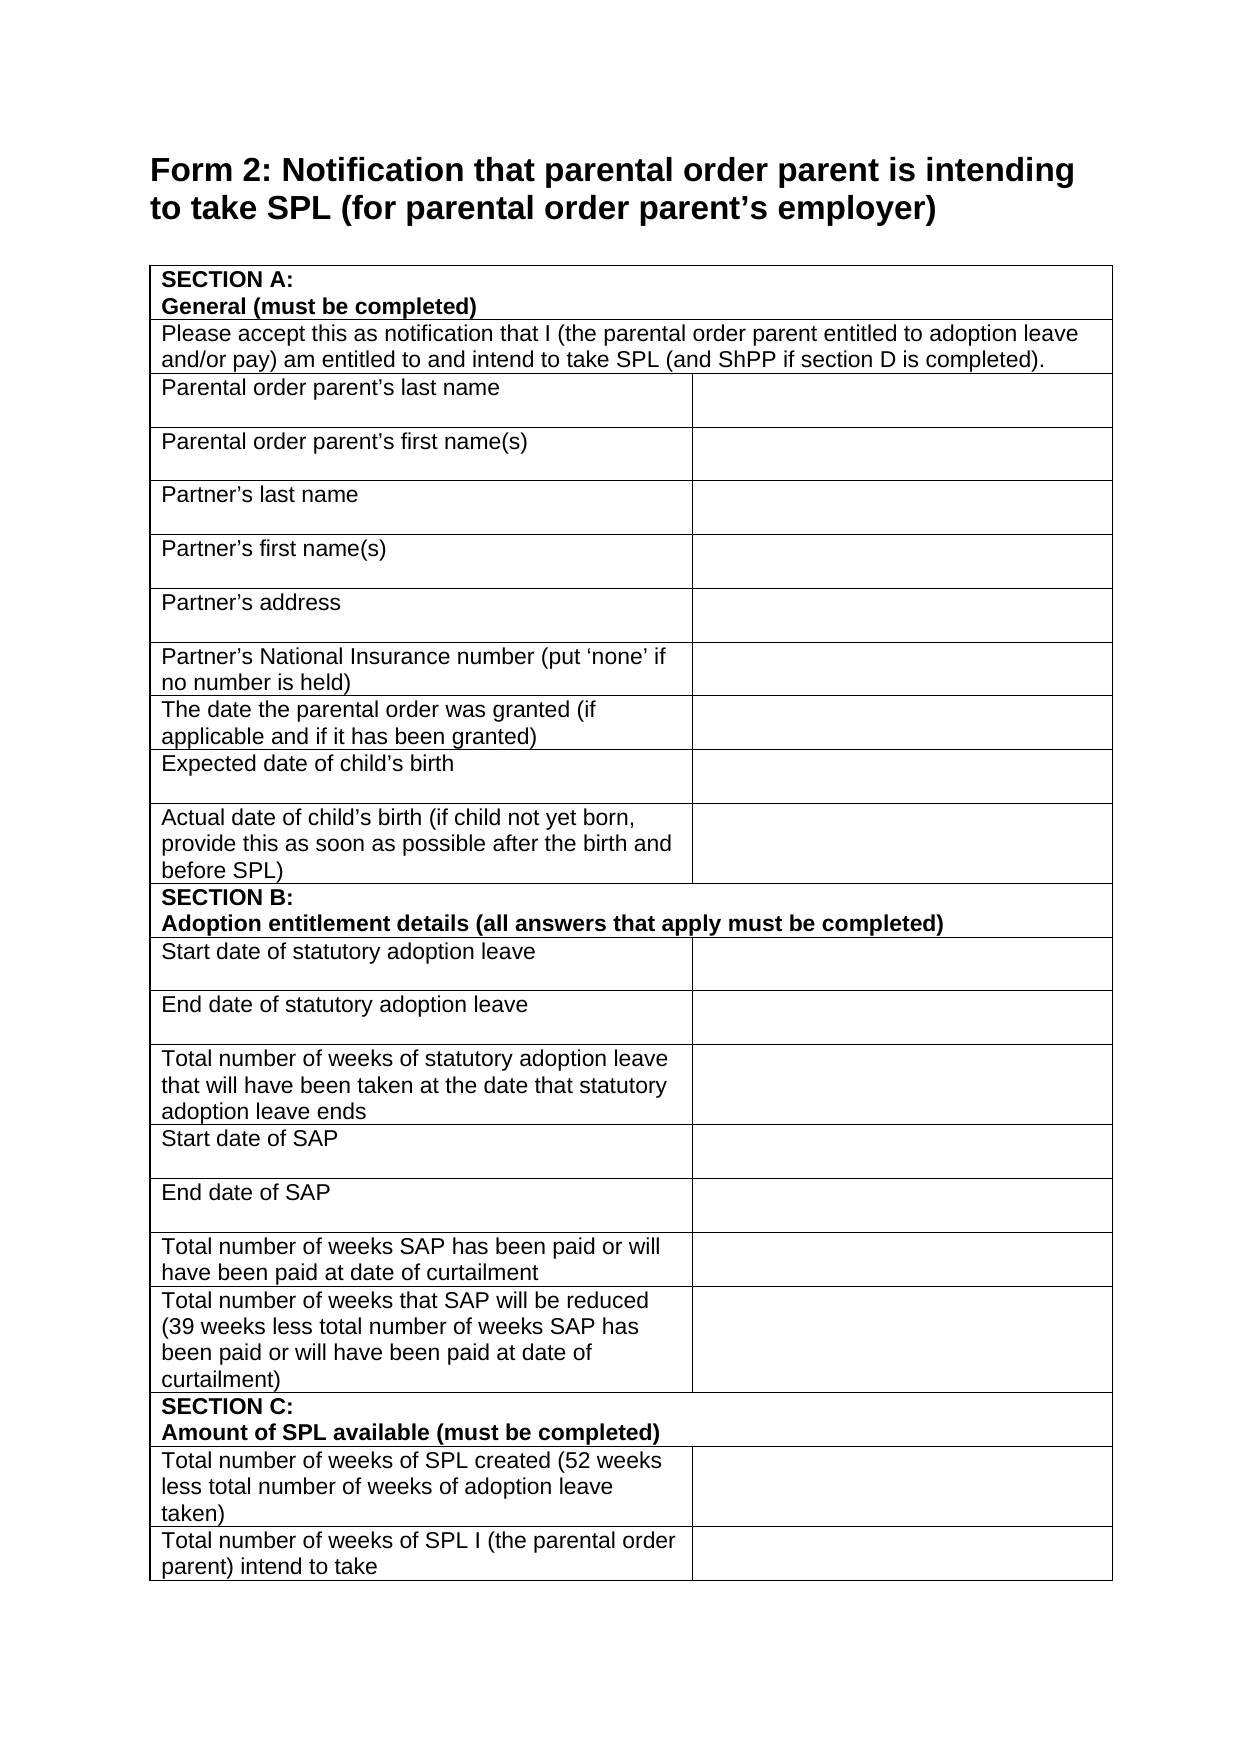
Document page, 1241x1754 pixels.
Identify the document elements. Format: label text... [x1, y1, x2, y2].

table_cell [693, 374, 1112, 427]
table_cell [693, 750, 1112, 803]
table_cell [693, 696, 1112, 749]
table_cell Parental order parent’s first name(s) [151, 428, 692, 480]
table_cell SECTION C: Amount of SPL available (must be completed) [151, 1393, 1112, 1446]
table_cell [693, 1233, 1112, 1286]
table_cell [693, 1447, 1112, 1526]
table_cell Total number of weeks that SAP will be reduced (39 weeks less total number of weeks SAP has been paid or will have been paid at date of curtailment) [151, 1287, 692, 1392]
table_cell [693, 991, 1112, 1044]
table_cell SECTION B: Adoption entitlement details (all answers that apply must be completed) [151, 884, 1112, 937]
table_cell Partner’s last name [151, 481, 692, 534]
table_cell Total number of weeks of SPL created (52 weeks less total number of weeks of adoption leave taken) [151, 1447, 692, 1526]
table_cell [693, 428, 1112, 480]
text Form 2: Notification that parental order parent is intending to take SPL (for parental order parent’s employer) [150, 150, 1090, 265]
table_cell [693, 643, 1112, 695]
table_cell Partner’s National Insurance number (put ‘none’ if no number is held) [151, 643, 692, 695]
table_cell [693, 589, 1112, 642]
table_cell Start date of statutory adoption leave [151, 938, 692, 990]
table_cell Total number of weeks of SPL I (the parental order parent) intend to take [151, 1527, 692, 1579]
table_cell [693, 1045, 1112, 1124]
table_cell [693, 481, 1112, 534]
table_cell End date of SAP [151, 1179, 692, 1232]
table_cell The date the parental order was granted (if applicable and if it has been granted) [151, 696, 692, 749]
table_cell End date of statutory adoption leave [151, 991, 692, 1044]
table_cell Please accept this as notification that I (the parental order parent entitled to adoption leave and/or pay) am entitled to and intend to take SPL (and ShPP if section D is completed). [151, 320, 1112, 373]
table_cell Total number of weeks of statutory adoption leave that will have been taken at the date that statutory adoption leave ends [151, 1045, 692, 1124]
table_cell Actual date of child’s birth (if child not yet born, provide this as soon as possible after the birth and before SPL) [151, 804, 692, 883]
table_cell [693, 1179, 1112, 1232]
table_cell Start date of SAP [151, 1125, 692, 1178]
table_cell [693, 804, 1112, 883]
table_header SECTION A: General (must be completed) [151, 266, 1112, 319]
table_cell [693, 1287, 1112, 1392]
table_cell Expected date of child’s birth [151, 750, 692, 803]
table_cell Total number of weeks SAP has been paid or will have been paid at date of curtailment [151, 1233, 692, 1286]
table_cell Partner’s first name(s) [151, 535, 692, 588]
table_cell [693, 535, 1112, 588]
table_cell Partner’s address [151, 589, 692, 642]
table_cell [693, 1527, 1112, 1579]
table_cell Parental order parent’s last name [151, 374, 692, 427]
table_cell [693, 938, 1112, 990]
table_cell [693, 1125, 1112, 1178]
